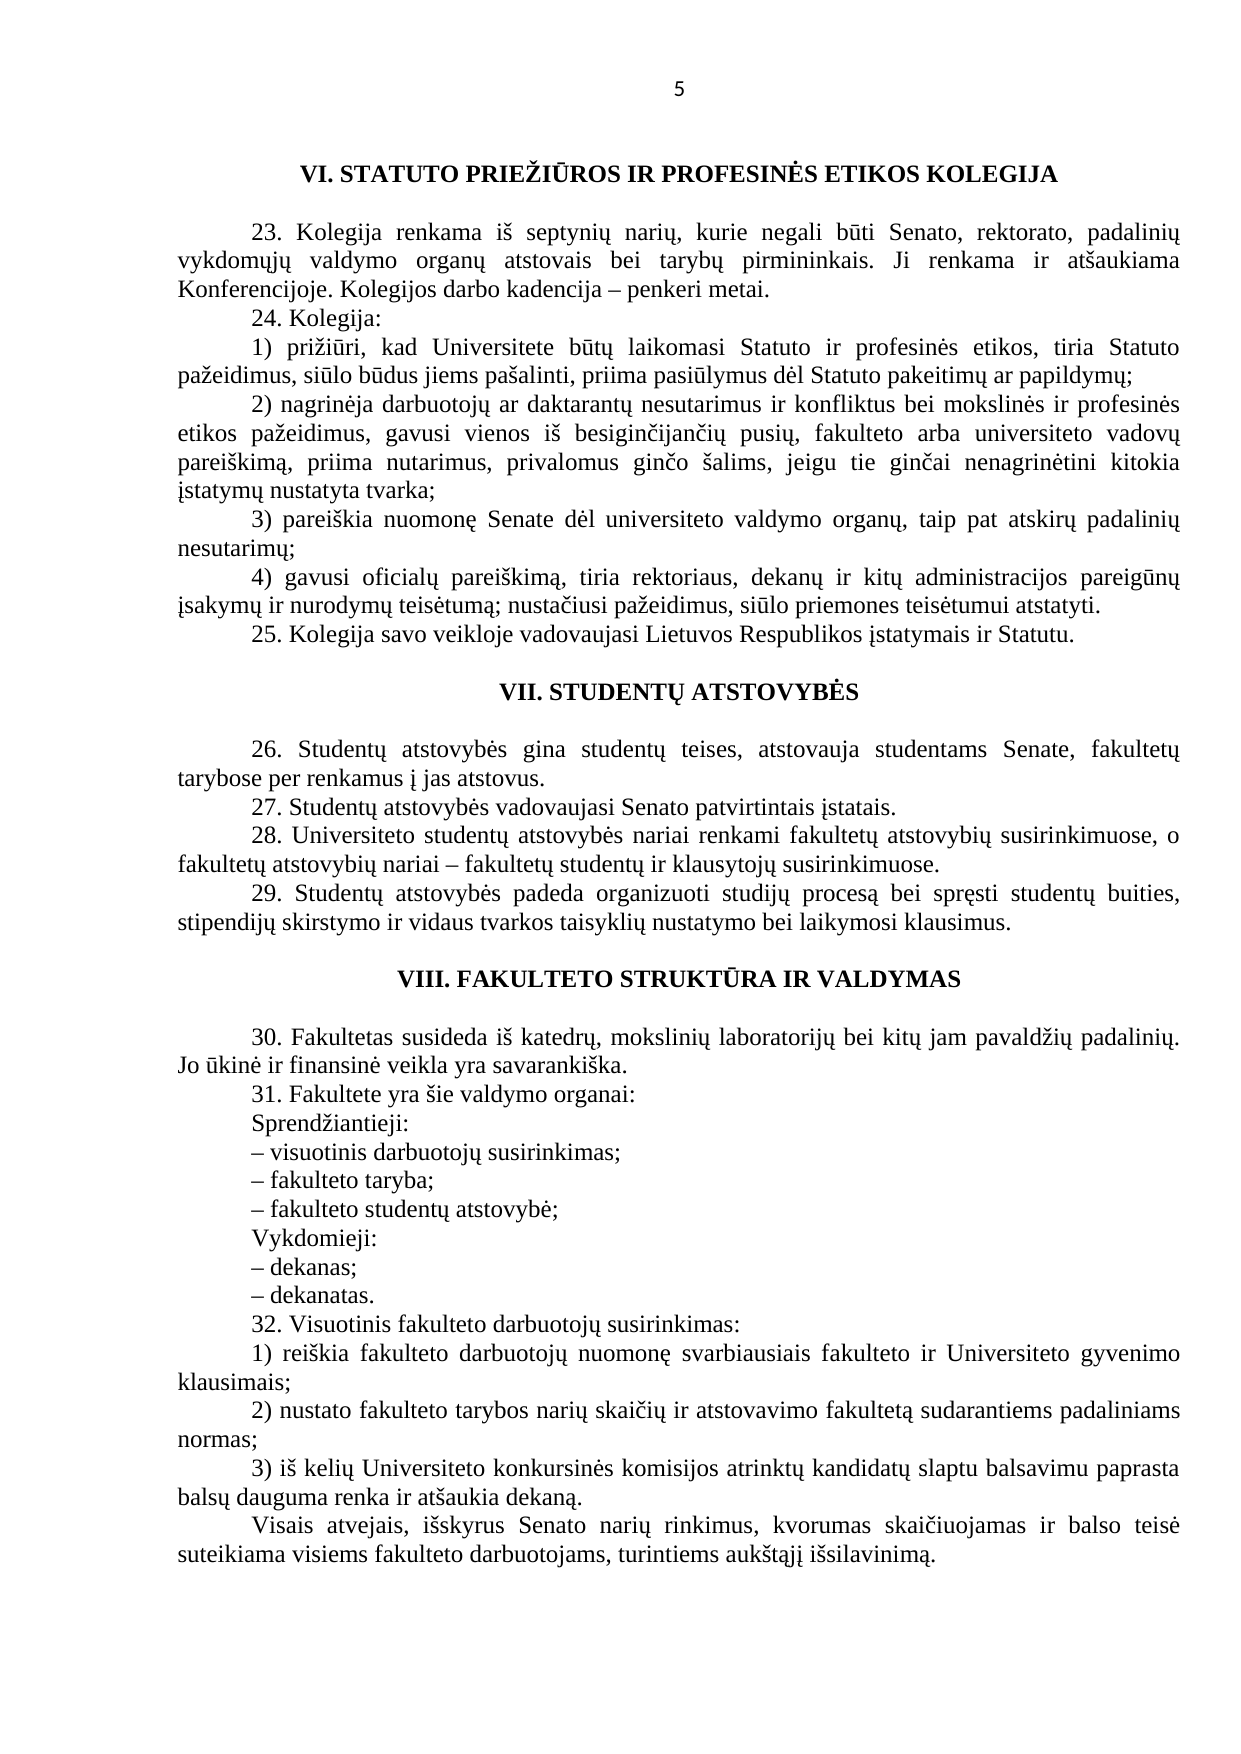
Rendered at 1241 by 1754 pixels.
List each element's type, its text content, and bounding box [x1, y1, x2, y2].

text Vykdomieji: [177, 1223, 1181, 1252]
text – fakulteto taryba; [177, 1166, 1181, 1194]
text 32. Visuotinis fakulteto darbuotojų susirinkimas: [177, 1309, 1181, 1338]
text 29. Studentų atstovybės padeda organizuoti studijų procesą bei spręsti studentų buities, stipendijų skirstymo ir vidaus tvarkos taisyklių nustatymo bei laikymosi klausimus. [177, 878, 1181, 936]
text 30. Fakultetas susideda iš katedrų, mokslinių laboratorijų bei kitų jam pavaldžių padalinių. Jo ūkinė ir finansinė veikla yra savarankiška. [177, 1022, 1181, 1079]
text 31. Fakultete yra šie valdymo organai: [177, 1079, 1181, 1108]
text – visuotinis darbuotojų susirinkimas; [177, 1137, 1181, 1166]
text – dekanas; [177, 1252, 1181, 1281]
text 3) iš kelių Universiteto konkursinės komisijos atrinktų kandidatų slaptu balsavimu paprasta balsų dauguma renka ir atšaukia dekaną. [177, 1453, 1181, 1511]
text 28. Universiteto studentų atstovybės nariai renkami fakultetų atstovybių susirinkimuose, o fakultetų atstovybių nariai – fakultetų studentų ir klausytojų susirinkimuose. [177, 821, 1181, 878]
text 2) nagrinėja darbuotojų ar daktarantų nesutarimus ir konfliktus bei mokslinės ir profesinės etikos pažeidimus, gavusi vienos iš besiginčijančių pusių, fakulteto arba universiteto vadovų pareiškimą, priima nutarimus, privalomus ginčo šalims, jeigu tie ginčai nenagrinėtini kitokia įstatymų nustatyta tvarka; [177, 389, 1181, 504]
text 24. Kolegija: [177, 303, 1181, 332]
text 3) pareiškia nuomonę Senate dėl universiteto valdymo organų, taip pat atskirų padalinių nesutarimų; [177, 504, 1181, 562]
text 23. Kolegija renkama iš septynių narių, kurie negali būti Senato, rektorato, padalinių vykdomųjų valdymo organų atstovais bei tarybų pirmininkais. Ji renkama ir atšaukiama Konferencijoje. Kolegijos darbo kadencija – penkeri metai. [177, 217, 1181, 303]
text 4) gavusi oficialų pareiškimą, tiria rektoriaus, dekanų ir kitų administracijos pareigūnų įsakymų ir nurodymų teisėtumą; nustačiusi pažeidimus, siūlo priemones teisėtumui atstatyti. [177, 562, 1181, 619]
text 2) nustato fakulteto tarybos narių skaičių ir atstovavimo fakultetą sudarantiems padaliniams normas; [177, 1396, 1181, 1453]
text 26. Studentų atstovybės gina studentų teises, atstovauja studentams Senate, fakultetų tarybose per renkamus į jas atstovus. [177, 734, 1181, 792]
text 1) prižiūri, kad Universitete būtų laikomasi Statuto ir profesinės etikos, tiria Statuto pažeidimus, siūlo būdus jiems pašalinti, priima pasiūlymus dėl Statuto pakeitimų ar papildymų; [177, 332, 1181, 389]
text 1) reiškia fakulteto darbuotojų nuomonę svarbiausiais fakulteto ir Universiteto gyvenimo klausimais; [177, 1338, 1181, 1396]
text VII. STUDENTŲ ATSTOVYBĖS [177, 677, 1181, 706]
text – fakulteto studentų atstovybė; [177, 1194, 1181, 1223]
text Sprendžiantieji: [177, 1108, 1181, 1137]
text VI. STATUTO PRIEŽIŪROS IR PROFESINĖS ETIKOS KOLEGIJA [177, 159, 1181, 188]
text VIII. FAKULTETO STRUKTŪRA IR VALDYMAS [177, 964, 1181, 993]
text 27. Studentų atstovybės vadovaujasi Senato patvirtintais įstatais. [177, 792, 1181, 821]
text 25. Kolegija savo veikloje vadovaujasi Lietuvos Respublikos įstatymais ir Statutu. [177, 619, 1181, 648]
text Visais atvejais, išskyrus Senato narių rinkimus, kvorumas skaičiuojamas ir balso teisė suteikiama visiems fakulteto darbuotojams, turintiems aukštąjį išsilavinimą. [177, 1511, 1181, 1568]
text – dekanatas. [177, 1281, 1181, 1309]
